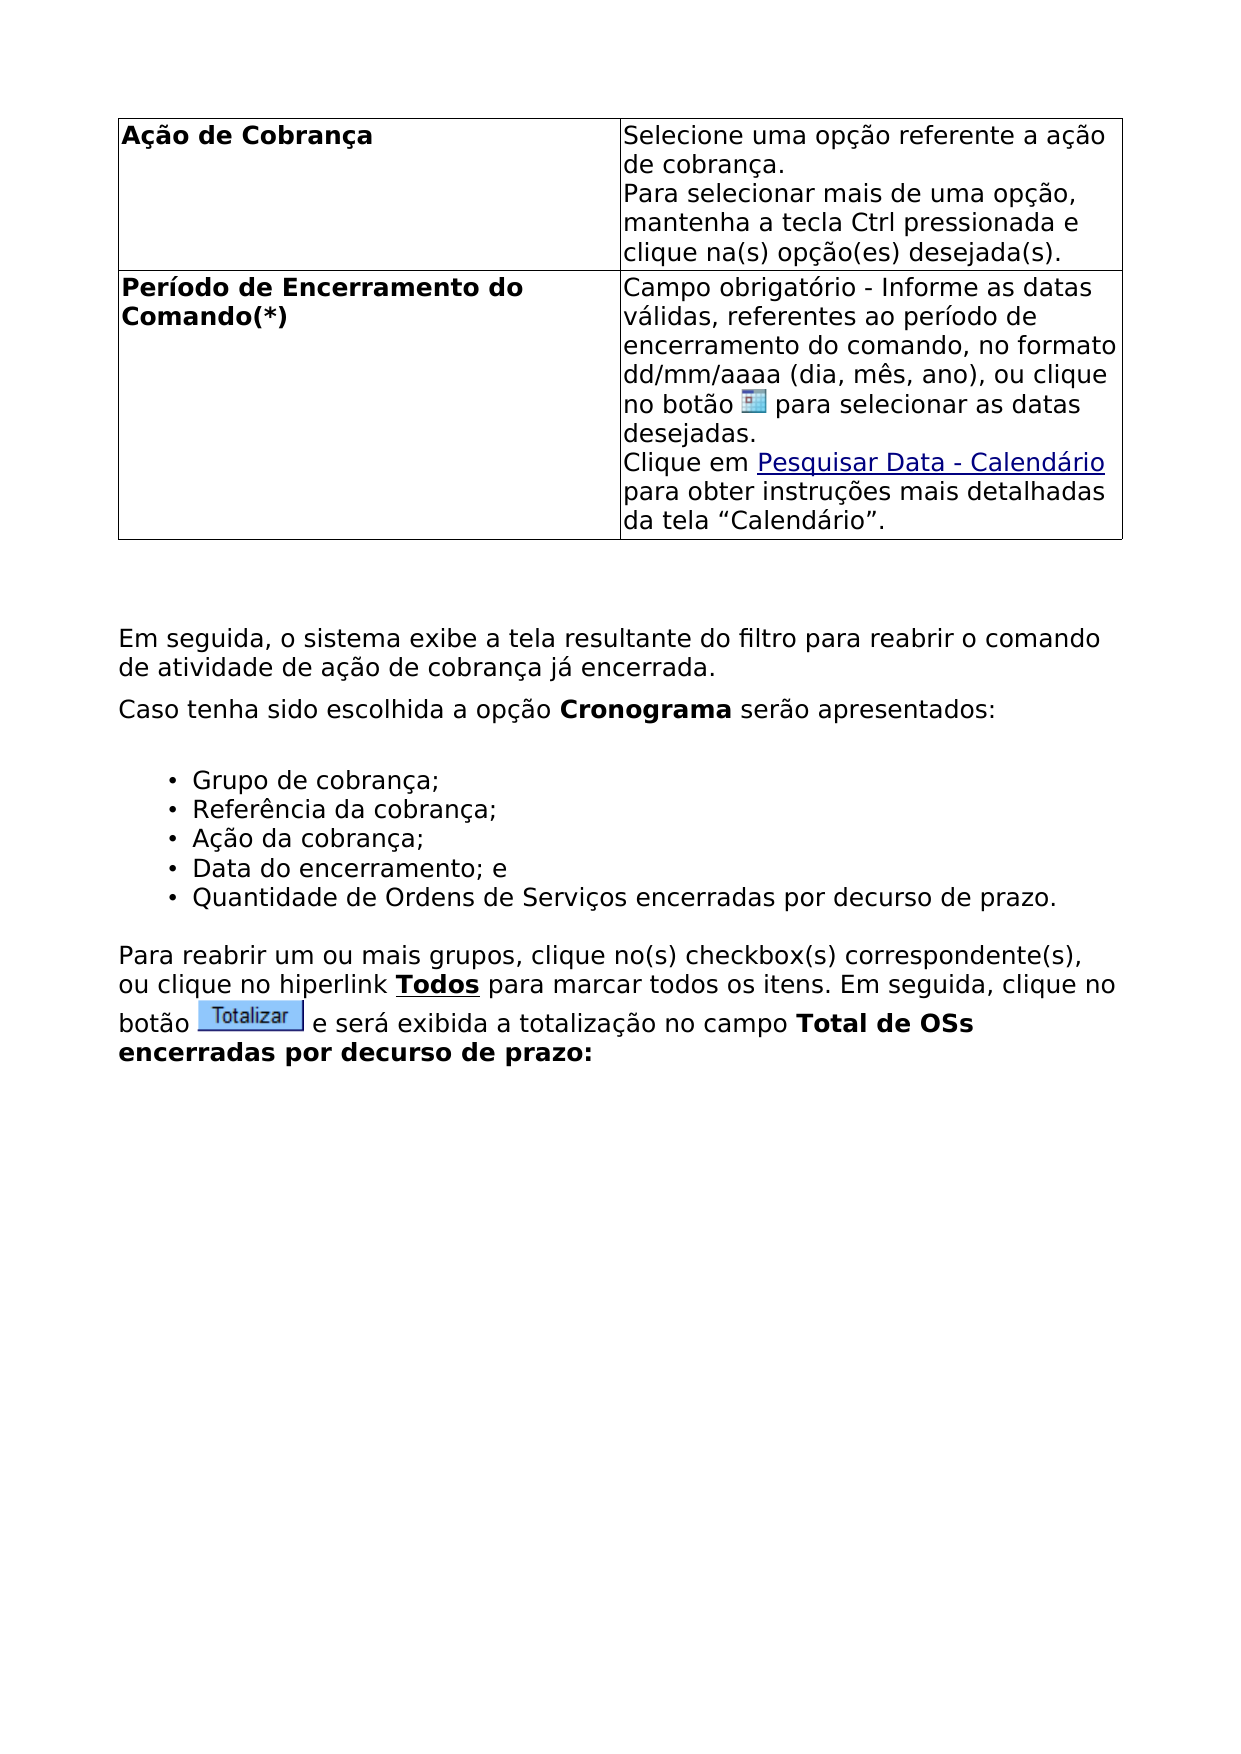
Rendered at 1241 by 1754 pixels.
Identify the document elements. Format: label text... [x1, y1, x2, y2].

list Data do encerramento; e [177, 854, 1122, 883]
list Referência da cobrança; [177, 795, 1122, 824]
text Para reabrir um ou mais grupos, clique no(s) checkbox(s) correspondente(s), ou clique no hiperlink Todos para marcar todos os itens. Em seguida, clique no botão e será exibida a totalização no campo Total de OSs encerradas por decurso de prazo: [118, 942, 1122, 1068]
list Ação da cobrança; [177, 824, 1122, 854]
list Quantidade de Ordens de Serviços encerradas por decurso de prazo. [177, 883, 1122, 912]
text Caso tenha sido escolhida a opção Cronograma serão apresentados: [118, 695, 1122, 724]
text Em seguida, o sistema exibe a tela resultante do filtro para reabrir o comando de atividade de ação de cobrança já encerrada. [118, 624, 1122, 683]
list Grupo de cobrança; [177, 766, 1122, 795]
picture [197, 1000, 304, 1033]
picture [741, 389, 767, 413]
table_cell Ação de Cobrança [119, 119, 620, 270]
table_cell Selecione uma opção referente a ação de cobrança. Para selecionar mais de uma opção, mantenha a tecla Ctrl pressionada e clique na(s) opção(es) desejada(s). [621, 119, 1122, 270]
table_cell Período de Encerramento do Comando(*) [119, 271, 620, 538]
table_cell Campo obrigatório - Informe as datas válidas, referentes ao período de encerramento do comando, no formato dd/mm/aaaa (dia, mês, ano), ou clique no botão para selecionar as datas desejadas. Clique em Pesquisar Data - Calendário para obter instruções mais detalhadas da tela “Calendário”. [621, 271, 1122, 538]
